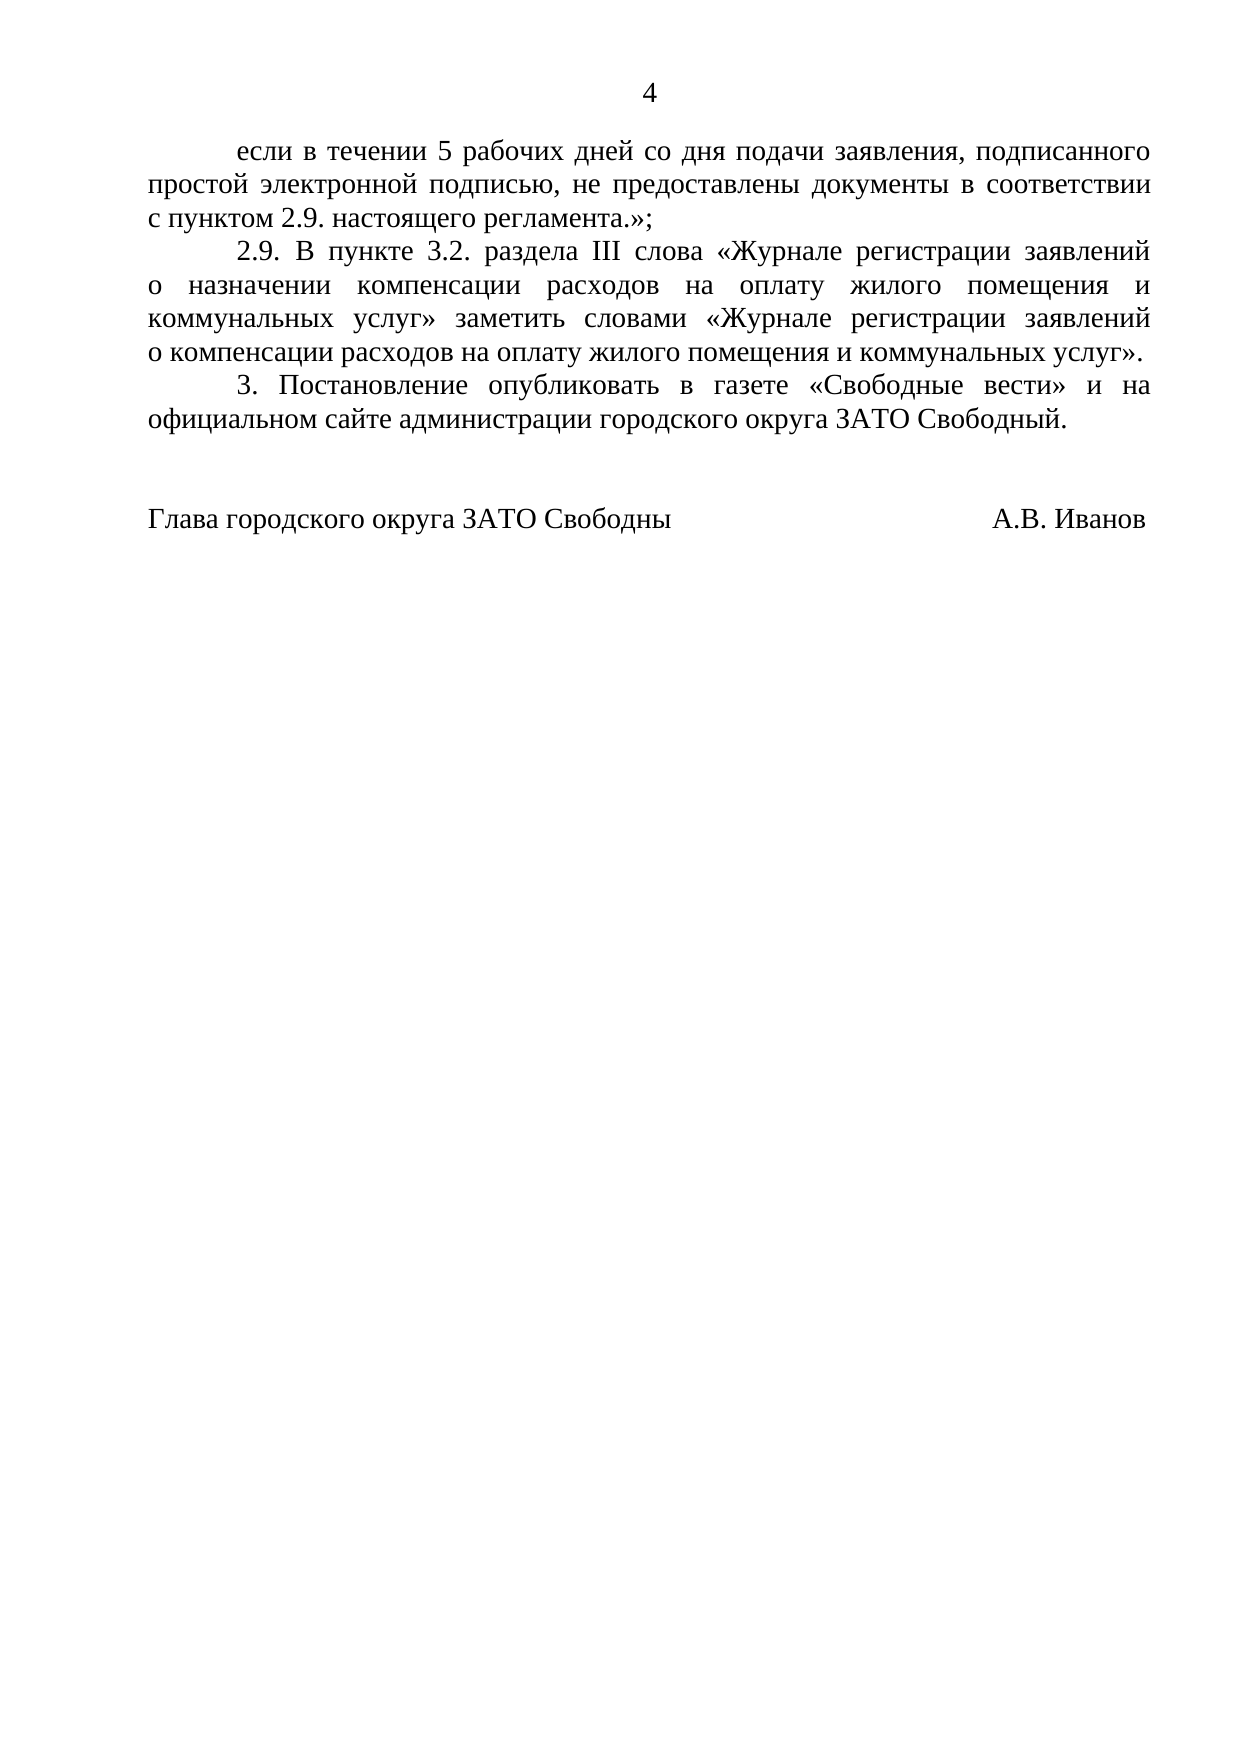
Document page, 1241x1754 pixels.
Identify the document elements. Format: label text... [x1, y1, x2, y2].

text Глава городского округа ЗАТО Свободны А.В. Иванов [148, 502, 1152, 535]
text если в течении 5 рабочих дней со дня подачи заявления, подписанного простой электронной подписью, не предоставлены документы в соответствии с пунктом 2.9. настоящего регламента.»; [148, 133, 1152, 233]
text 3. Постановление опубликовать в газете «Свободные вести» и на официальном сайте администрации городского округа ЗАТО Свободный. [148, 367, 1152, 434]
text 2.9. В пункте 3.2. раздела III слова «Журнале регистрации заявлений о назначении компенсации расходов на оплату жилого помещения и коммунальных услуг» заметить словами «Журнале регистрации заявлений о компенсации расходов на оплату жилого помещения и коммунальных услуг». [148, 233, 1152, 367]
